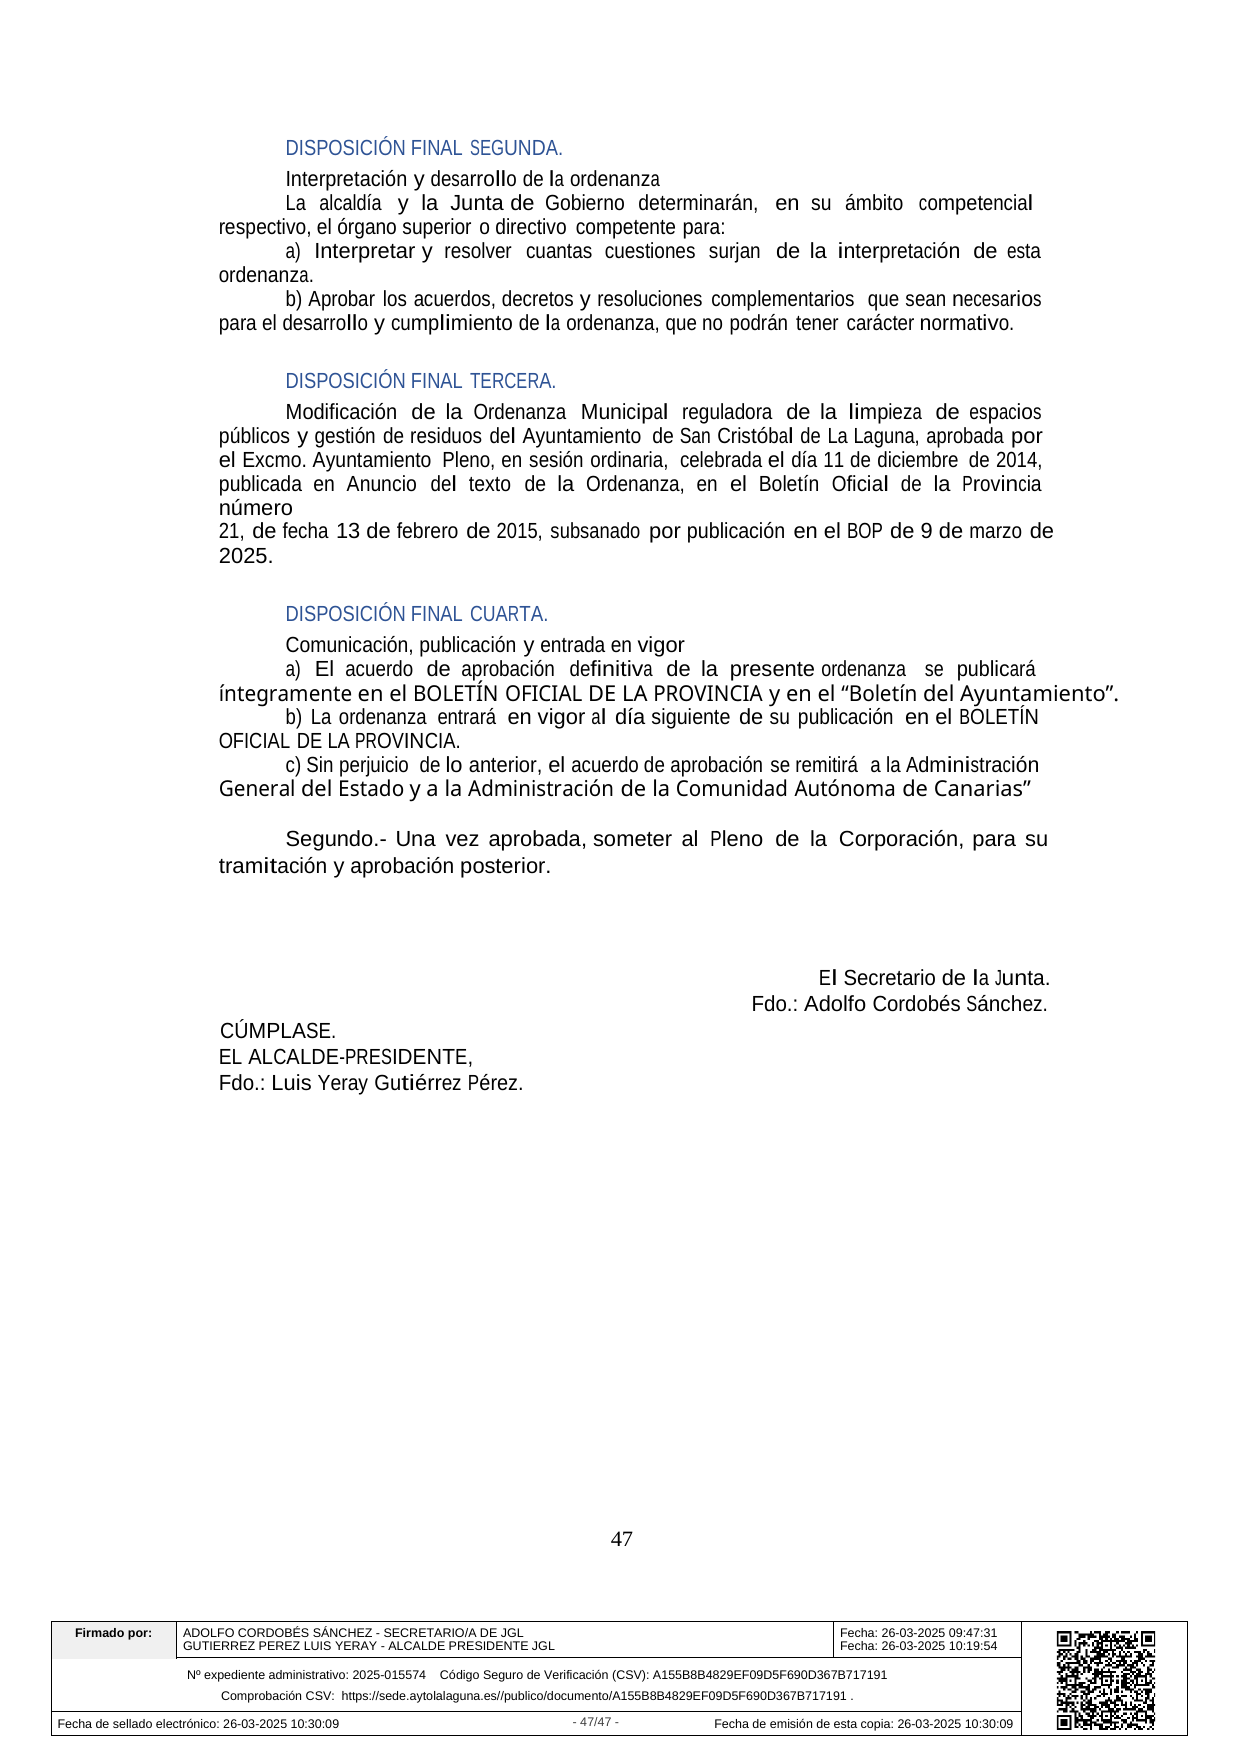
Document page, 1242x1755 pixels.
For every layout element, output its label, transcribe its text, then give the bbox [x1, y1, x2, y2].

text b) La ordenanza entrará en vigor al día siguiente de su publicación en el BOLETÍN [285, 706, 1202, 729]
text Segundo.- Una vez aprobada, someter al Pleno de la Corporación, para su tramitación y aprobación posterior. [218, 826, 1056, 878]
table_cell Fecha de sellado electrónico: 26-03-2025 10:30:09 - 47/47 - Fecha de emisión de esta copia: 26-03-2025 10:30:09 [52, 1712, 1021, 1734]
text 2025. [218, 544, 1202, 568]
text Modificación de la Ordenanza Municipal reguladora de la limpieza de espacios públicos y gestión de residuos del Ayuntamiento de San Cristóbal de La Laguna, aprobada por el Excmo. Ayuntamiento Pleno, en sesión ordinaria, celebrada el día 11 de diciembre de 2014, publicada en Anuncio del texto de la Ordenanza, en el Boletín Oficial de la Provincia número [218, 400, 1042, 520]
text 21, de fecha 13 de febrero de 2015, subsanado por publicación en el BOP de 9 de marzo de [218, 520, 1202, 544]
text 47 [605, 1526, 639, 1551]
table_cell Nº expediente administrativo: 2025-015574 Código Seguro de Verificación (CSV): A155B8B4829EF09D5F690D367B717191 Comprobación CSV: https://sede.aytolalaguna.es//publico/documento/A155B8B4829EF09D5F690D367B717191 . [52, 1658, 1021, 1711]
text Fdo.: Luis Yeray Gutiérrez Pérez. [218, 1070, 532, 1096]
text OFICIAL DE LA PROVINCIA. [218, 729, 1202, 753]
table_header [1022, 1622, 1187, 1734]
text a) El acuerdo de aprobación definitiva de la presente ordenanza se publicará [285, 657, 1202, 681]
text General del Estado y a la Administración de la Comunidad Autónoma de Canarias” [218, 777, 1202, 802]
text DISPOSICIÓN FINAL SEGUNDA. Interpretación y desarrollo de la ordenanza [285, 134, 664, 191]
text b) Aprobar los acuerdos, decretos y resoluciones complementarios que sean necesarios para el desarrollo y cumplimiento de la ordenanza, que no podrán tener carácter normativo. [218, 287, 1042, 335]
text DISPOSICIÓN FINAL CUARTA. [285, 601, 1202, 626]
table_header Fecha: 26-03-2025 09:47:31 Fecha: 26-03-2025 10:19:54 [834, 1622, 1021, 1657]
text Comunicación, publicación y entrada en vigor [285, 632, 1202, 657]
text La alcaldía y la Junta de Gobierno determinarán, en su ámbito competencial [285, 197, 1202, 215]
text CÚMPLASE. [215, 1018, 341, 1043]
text íntegramente en el BOLETÍN OFICIAL DE LA PROVINCIA y en el “Boletín del Ayuntamiento”. [218, 681, 1202, 706]
table_header ADOLFO CORDOBÉS SÁNCHEZ - SECRETARIO/A DE JGL GUTIERREZ PEREZ LUIS YERAY - ALCALDE PRESIDENTE JGL [177, 1622, 833, 1657]
text EL ALCALDE-PRESIDENTE, [218, 1044, 526, 1069]
table_header Firmado por: [52, 1622, 176, 1657]
text a) Interpretar y resolver cuantas cuestiones surjan de la interpretación de esta ordenanza. [218, 239, 1042, 287]
text c) Sin perjuicio de lo anterior, el acuerdo de aprobación se remitirá a la Administración [285, 753, 1202, 777]
text respectivo, el órgano superior o directivo competente para: [218, 215, 1202, 239]
text El Secretario de la Junta. Fdo.: Adolfo Cordobés Sánchez. [751, 965, 1056, 1016]
text DISPOSICIÓN FINAL TERCERA. [285, 368, 1202, 393]
